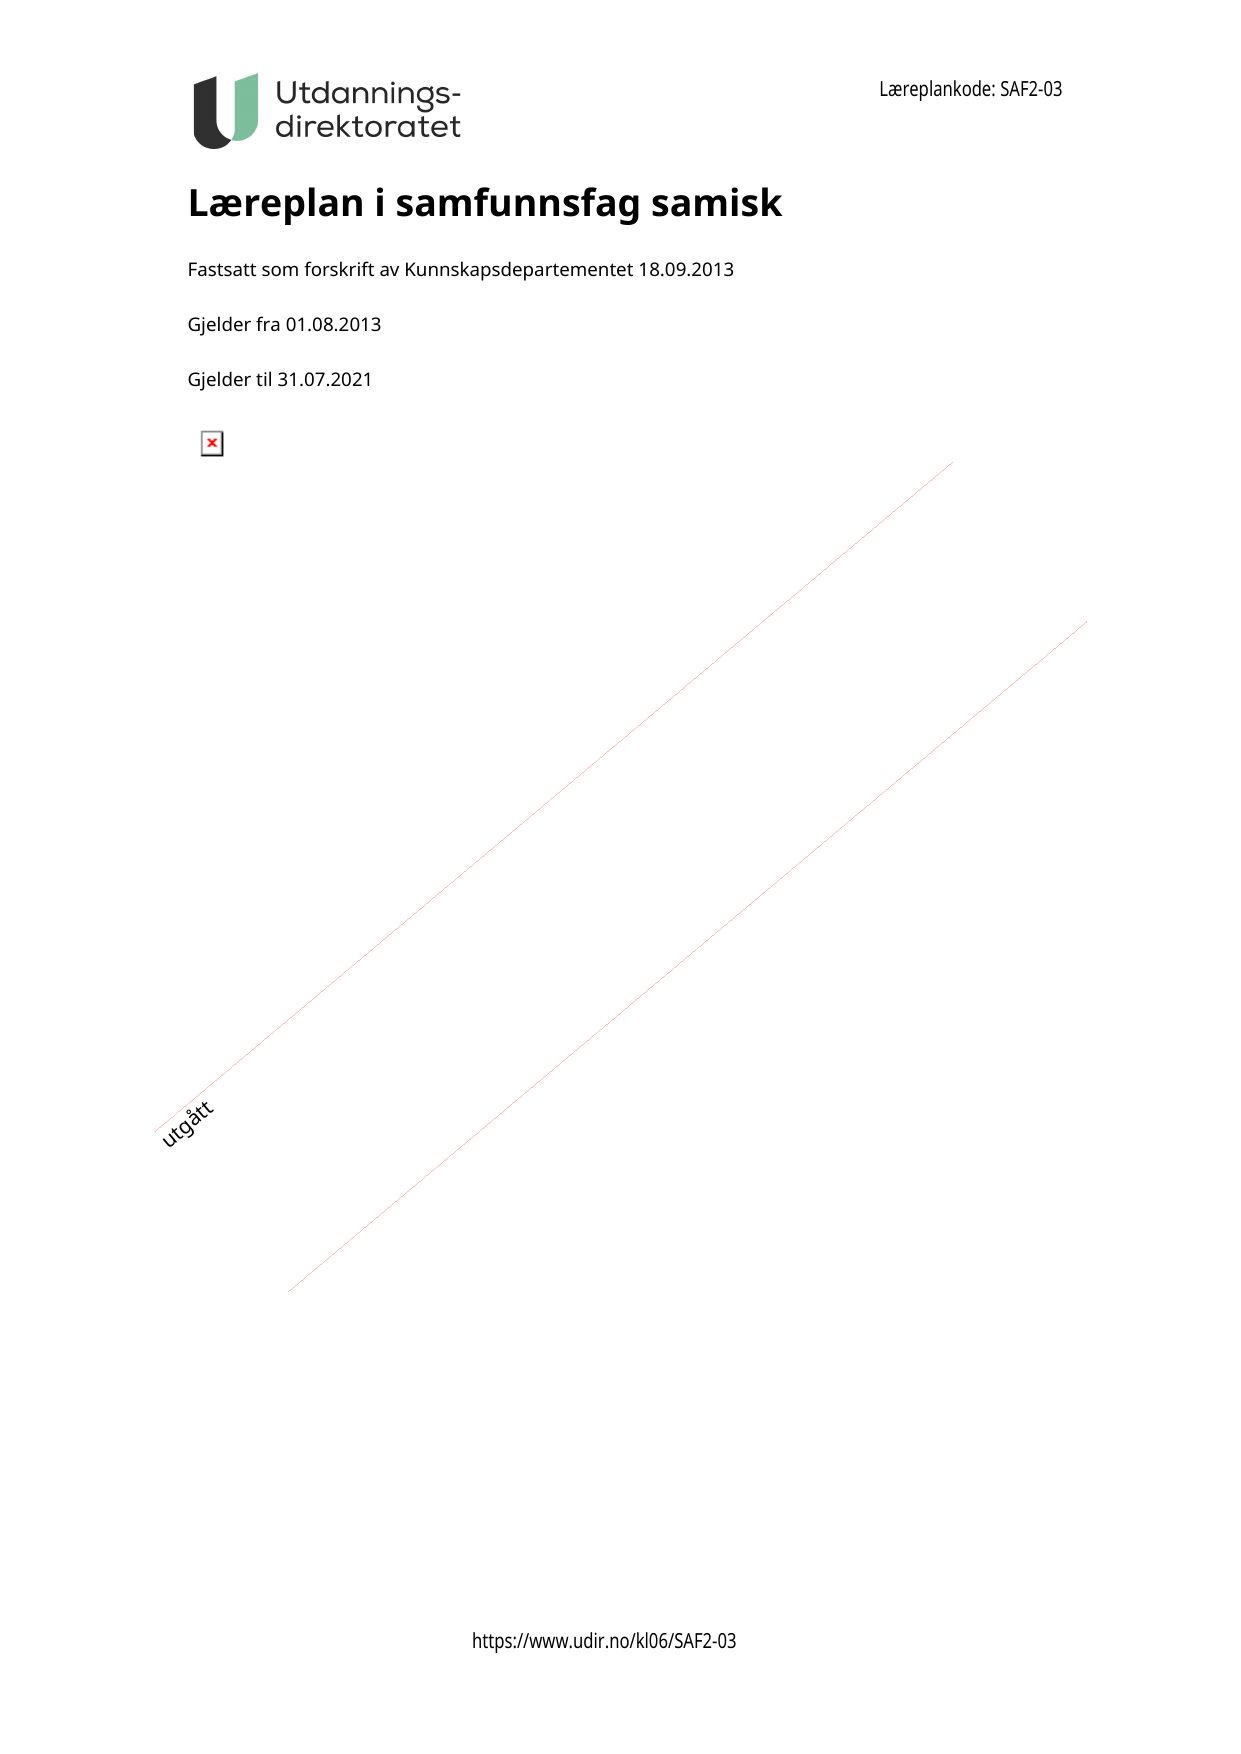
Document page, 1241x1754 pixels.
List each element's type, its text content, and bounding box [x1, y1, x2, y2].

text Gjelder fra 01.08.2013 [386, 311, 1053, 337]
text Fastsatt som forskrift av Kunnskapsdepartementet 18.09.2013 [734, 257, 1053, 282]
text Gjelder til 31.07.2021 [378, 366, 1053, 391]
picture [187, 420, 238, 471]
subtitle Læreplan i samfunnsfag samisk [783, 176, 1053, 227]
picture [193, 73, 461, 149]
